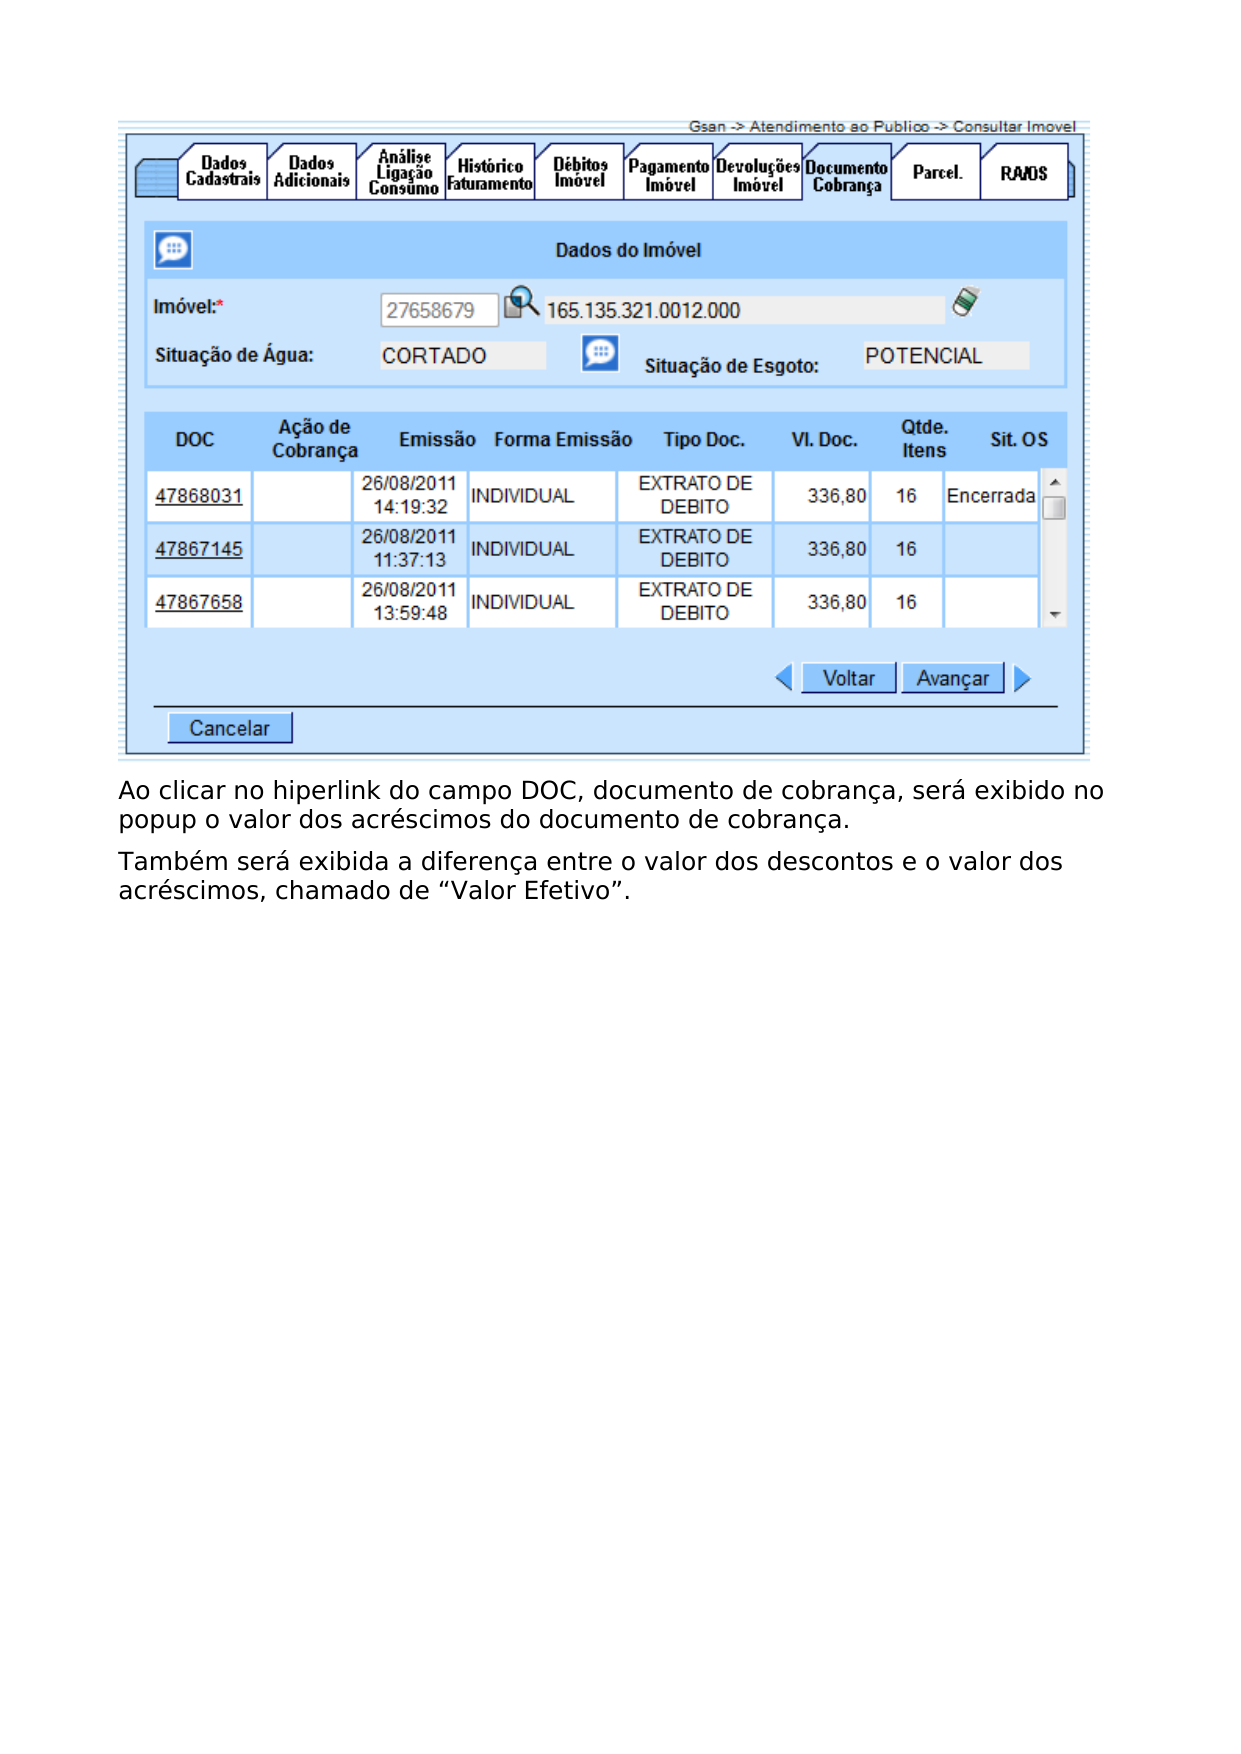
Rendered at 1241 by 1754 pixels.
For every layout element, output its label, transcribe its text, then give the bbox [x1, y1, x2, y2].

picture [118, 118, 1091, 764]
text Também será exibida a diferença entre o valor dos descontos e o valor dos acréscimos, chamado de “Valor Efetivo”. [118, 847, 1122, 905]
text Ao clicar no hiperlink do campo DOC, documento de cobrança, será exibido no popup o valor dos acréscimos do documento de cobrança. [118, 776, 1122, 834]
